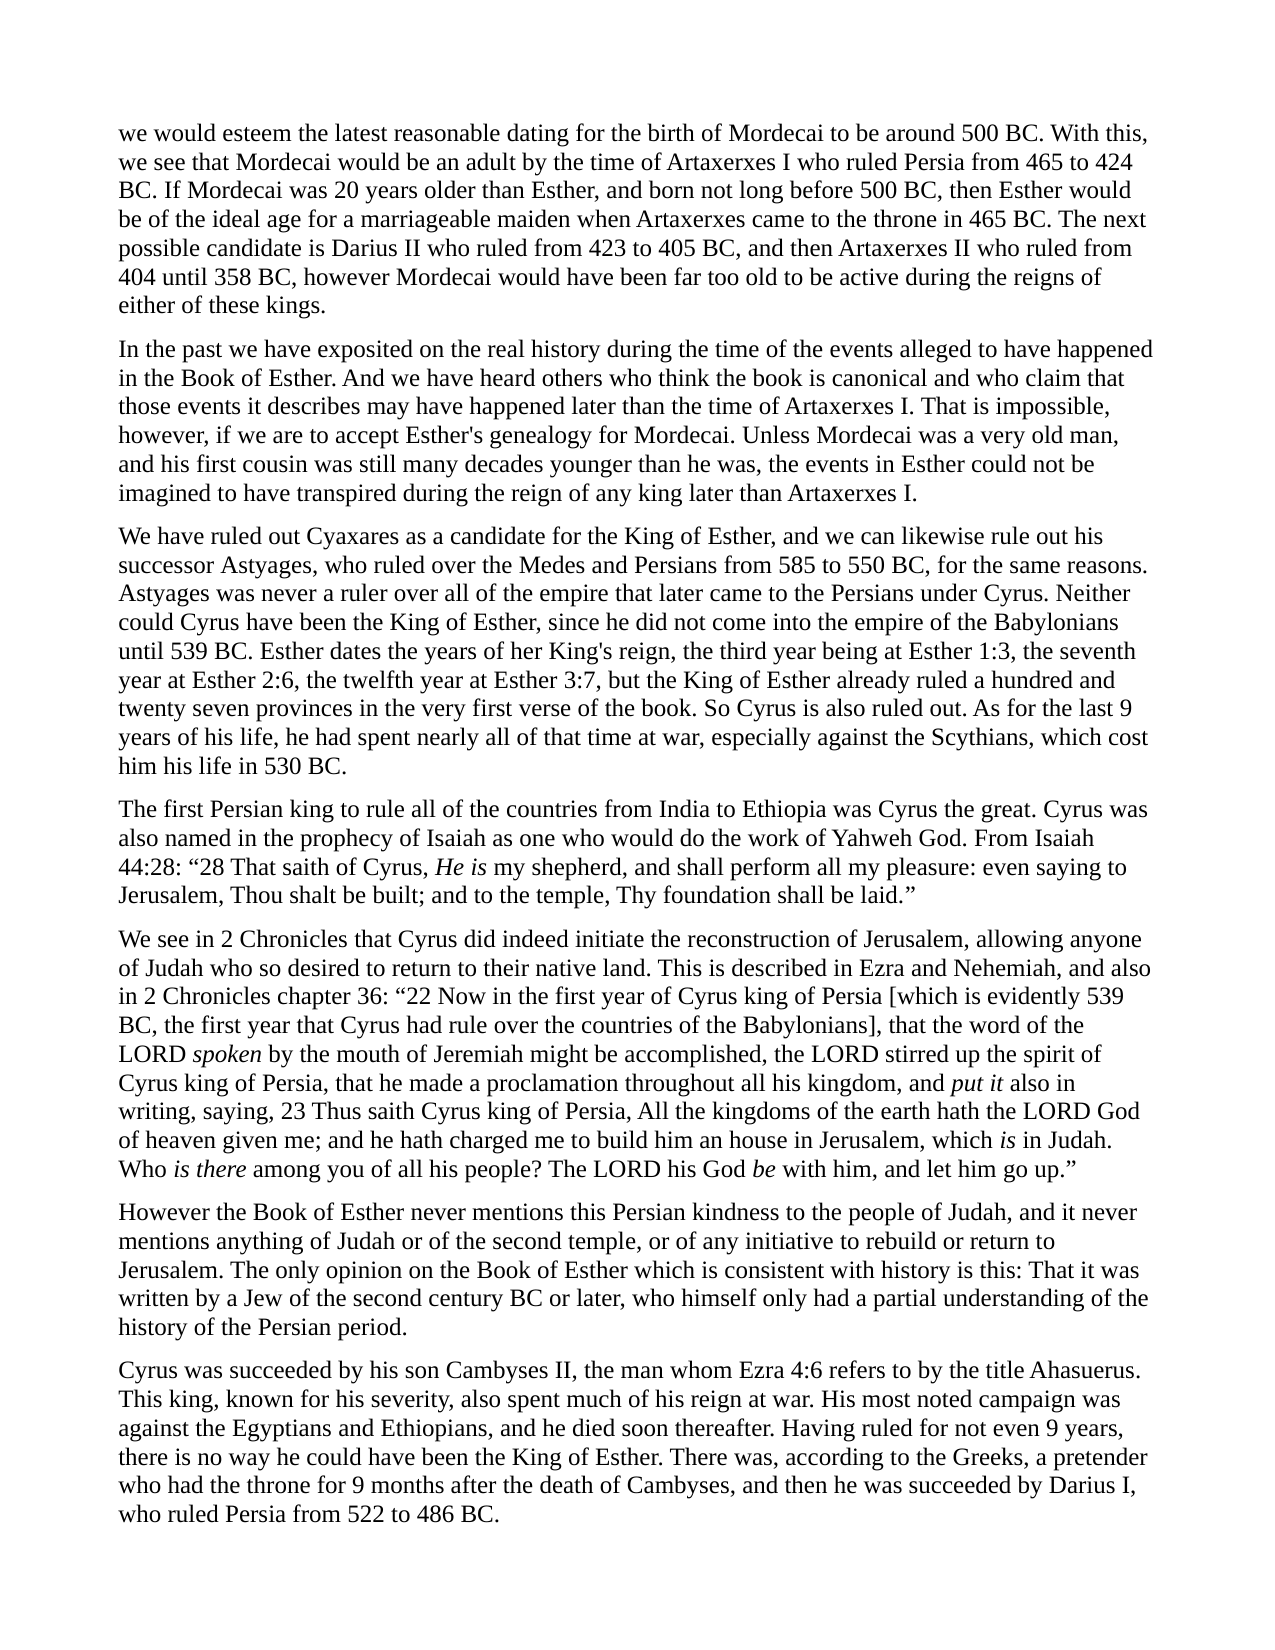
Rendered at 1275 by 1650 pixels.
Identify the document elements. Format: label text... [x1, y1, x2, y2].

text Cyrus was succeeded by his son Cambyses II, the man whom Ezra 4:6 refers to by the title Ahasuerus. This king, known for his severity, also spent much of his reign at war. His most noted campaign was against the Egyptians and Ethiopians, and he died soon thereafter. Having ruled for not even 9 years, there is no way he could have been the King of Esther. There was, according to the Greeks, a pretender who had the throne for 9 months after the death of Cambyses, and then he was succeeded by Darius I, who ruled Persia from 522 to 486 BC. [118, 1356, 1157, 1528]
text In the past we have exposited on the real history during the time of the events alleged to have happened in the Book of Esther. And we have heard others who think the book is canonical and who claim that those events it describes may have happened later than the time of Artaxerxes I. That is impossible, however, if we are to accept Esther's genealogy for Mordecai. Unless Mordecai was a very old man, and his first cousin was still many decades younger than he was, the events in Esther could not be imagined to have transpired during the reign of any king later than Artaxerxes I. [118, 334, 1157, 506]
text we would esteem the latest reasonable dating for the birth of Mordecai to be around 500 BC. With this, we see that Mordecai would be an adult by the time of Artaxerxes I who ruled Persia from 465 to 424 BC. If Mordecai was 20 years older than Esther, and born not long before 500 BC, then Esther would be of the ideal age for a marriageable maiden when Artaxerxes came to the throne in 465 BC. The next possible candidate is Darius II who ruled from 423 to 405 BC, and then Artaxerxes II who ruled from 404 until 358 BC, however Mordecai would have been far too old to be active during the reigns of either of these kings. [118, 118, 1157, 319]
text The first Persian king to rule all of the countries from India to Ethiopia was Cyrus the great. Cyrus was also named in the prophecy of Isaiah as one who would do the work of Yahweh God. From Isaiah 44:28: “28 That saith of Cyrus, He is my shepherd, and shall perform all my pleasure: even saying to Jerusalem, Thou shalt be built; and to the temple, Thy foundation shall be laid.” [118, 794, 1157, 909]
text We have ruled out Cyaxares as a candidate for the King of Esther, and we can likewise rule out his successor Astyages, who ruled over the Medes and Persians from 585 to 550 BC, for the same reasons. Astyages was never a ruler over all of the empire that later came to the Persians under Cyrus. Neither could Cyrus have been the King of Esther, since he did not come into the empire of the Babylonians until 539 BC. Esther dates the years of her King's reign, the third year being at Esther 1:3, the seventh year at Esther 2:6, the twelfth year at Esther 3:7, but the King of Esther already ruled a hundred and twenty seven provinces in the very first verse of the book. So Cyrus is also ruled out. As for the last 9 years of his life, he had spent nearly all of that time at war, especially against the Scythians, which cost him his life in 530 BC. [118, 521, 1157, 780]
text However the Book of Esther never mentions this Persian kindness to the people of Judah, and it never mentions anything of Judah or of the second temple, or of any initiative to rebuild or return to Jerusalem. The only opinion on the Book of Esther which is consistent with history is this: That it was written by a Jew of the second century BC or later, who himself only had a partial understanding of the history of the Persian period. [118, 1197, 1157, 1341]
text We see in 2 Chronicles that Cyrus did indeed initiate the reconstruction of Jerusalem, allowing anyone of Judah who so desired to return to their native land. This is described in Ezra and Nehemiah, and also in 2 Chronicles chapter 36: “22 Now in the first year of Cyrus king of Persia [which is evidently 539 BC, the first year that Cyrus had rule over the countries of the Babylonians], that the word of the LORD spoken by the mouth of Jeremiah might be accomplished, the LORD stirred up the spirit of Cyrus king of Persia, that he made a proclamation throughout all his kingdom, and put it also in writing, saying, 23 Thus saith Cyrus king of Persia, All the kingdoms of the earth hath the LORD God of heaven given me; and he hath charged me to build him an house in Jerusalem, which is in Judah. Who is there among you of all his people? The LORD his God be with him, and let him go up.” [118, 924, 1157, 1183]
